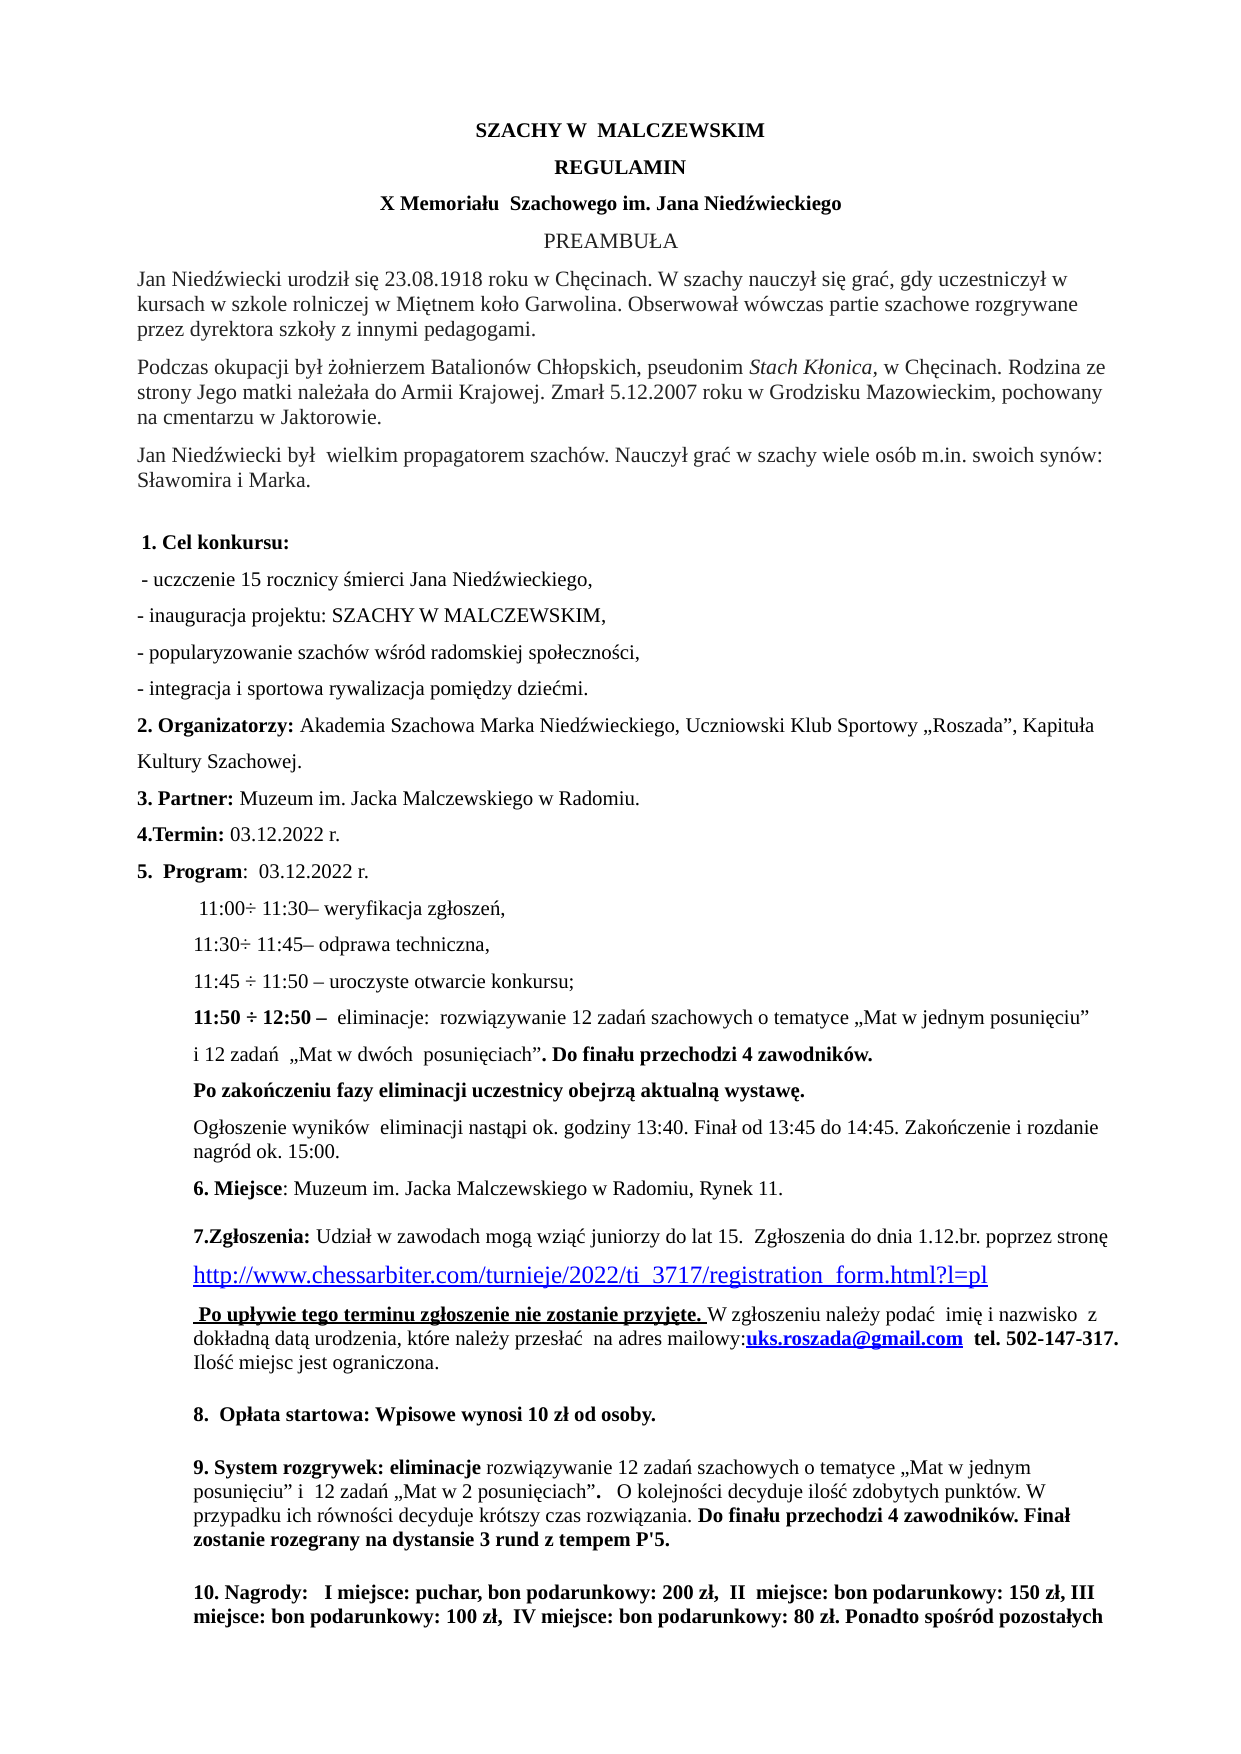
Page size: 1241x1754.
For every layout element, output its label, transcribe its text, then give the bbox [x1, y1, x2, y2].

list i 12 zadań „Mat w dwóch posunięciach”. Do finału przechodzi 4 zawodników. [156, 1042, 1122, 1066]
text REGULAMIN [118, 155, 1122, 179]
list 9. System rozgrywek: eliminacje rozwiązywanie 12 zadań szachowych o tematyce „Mat w jednym posunięciu” i 12 zadań „Mat w 2 posunięciach”. O kolejności decyduje ilość zdobytych punktów. W przypadku ich równości decyduje krótszy czas rozwiązania. Do finału przechodzi 4 zawodników. Finał zostanie rozegrany na dystansie 3 rund z tempem P'5. [156, 1455, 1122, 1551]
text - uczczenie 15 rocznicy śmierci Jana Niedźwieckiego, [99, 566, 1122, 591]
list 11:45 ÷ 11:50 – uroczyste otwarcie konkursu; [156, 969, 1122, 993]
list - integracja i sportowa rywalizacja pomiędzy dziećmi. [99, 676, 1122, 700]
text Jan Niedźwiecki urodził się 23.08.1918 roku w Chęcinach. W szachy nauczył się grać, gdy uczestniczył w kursach w szkole rolniczej w Miętnem koło Garwolina. Obserwował wówczas partie szachowe rozgrywane przez dyrektora szkoły z innymi pedagogami. [99, 266, 1122, 341]
list 3. Partner: Muzeum im. Jacka Malczewskiego w Radomiu. [99, 786, 1122, 810]
list Kultury Szachowej. [99, 749, 1122, 773]
text Podczas okupacji był żołnierzem Batalionów Chłopskich, pseudonim Stach Kłonica, w Chęcinach. Rodzina ze strony Jego matki należała do Armii Krajowej. Zmarł 5.12.2007 roku w Grodzisku Mazowieckim, pochowany na cmentarzu w Jaktorowie. [99, 354, 1122, 429]
list 11:30÷ 11:45– odprawa techniczna, [156, 932, 1122, 956]
text SZACHY W MALCZEWSKIM [118, 118, 1122, 142]
text Jan Niedźwiecki był wielkim propagatorem szachów. Nauczył grać w szachy wiele osób m.in. swoich synów: Sławomira i Marka. [99, 442, 1122, 492]
list 11:00÷ 11:30– weryfikacja zgłoszeń, [156, 896, 1122, 919]
list 7.Zgłoszenia: Udział w zawodach mogą wziąć juniorzy do lat 15. Zgłoszenia do dnia 1.12.br. poprzez stronę [156, 1224, 1122, 1248]
list Ogłoszenie wyników eliminacji nastąpi ok. godziny 13:40. Finał od 13:45 do 14:45. Zakończenie i rozdanie nagród ok. 15:00. [156, 1115, 1122, 1163]
list - inauguracja projektu: SZACHY W MALCZEWSKIM, [99, 603, 1122, 627]
list 6. Miejsce: Muzeum im. Jacka Malczewskiego w Radomiu, Rynek 11. [156, 1176, 1122, 1199]
list 8. Opłata startowa: Wpisowe wynosi 10 zł od osoby. [156, 1402, 1122, 1426]
text X Memoriału Szachowego im. Jana Niedźwieckiego [99, 191, 1122, 215]
list Po zakończeniu fazy eliminacji uczestnicy obejrzą aktualną wystawę. [156, 1078, 1122, 1102]
list 10. Nagrody: I miejsce: puchar, bon podarunkowy: 200 zł, II miejsce: bon podarunkowy: 150 zł, III miejsce: bon podarunkowy: 100 zł, IV miejsce: bon podarunkowy: 80 zł. Ponadto spośród pozostałych [156, 1580, 1122, 1628]
list 11:50 ÷ 12:50 – eliminacje: rozwiązywanie 12 zadań szachowych o tematyce „Mat w jednym posunięciu” [156, 1005, 1122, 1029]
text PREAMBUŁA [99, 228, 1122, 253]
list Po upływie tego terminu zgłoszenie nie zostanie przyjęte. W zgłoszeniu należy podać imię i nazwisko z [156, 1301, 1122, 1326]
list 2. Organizatorzy: Akademia Szachowa Marka Niedźwieckiego, Uczniowski Klub Sportowy „Roszada”, Kapituła [99, 713, 1122, 737]
list dokładną datą urodzenia, które należy przesłać na adres mailowy:uks.roszada@gmail.com tel. 502-147-317. Ilość miejsc jest ograniczona. [156, 1326, 1122, 1374]
list - popularyzowanie szachów wśród radomskiej społeczności, [99, 639, 1122, 664]
list 5. Program: 03.12.2022 r. [99, 859, 1122, 883]
list http://www.chessarbiter.com/turnieje/2022/ti_3717/registration_form.html?l=pl [156, 1260, 1122, 1289]
list 4.Termin: 03.12.2022 r. [99, 822, 1122, 846]
text 1. Cel konkursu: [99, 530, 1122, 554]
